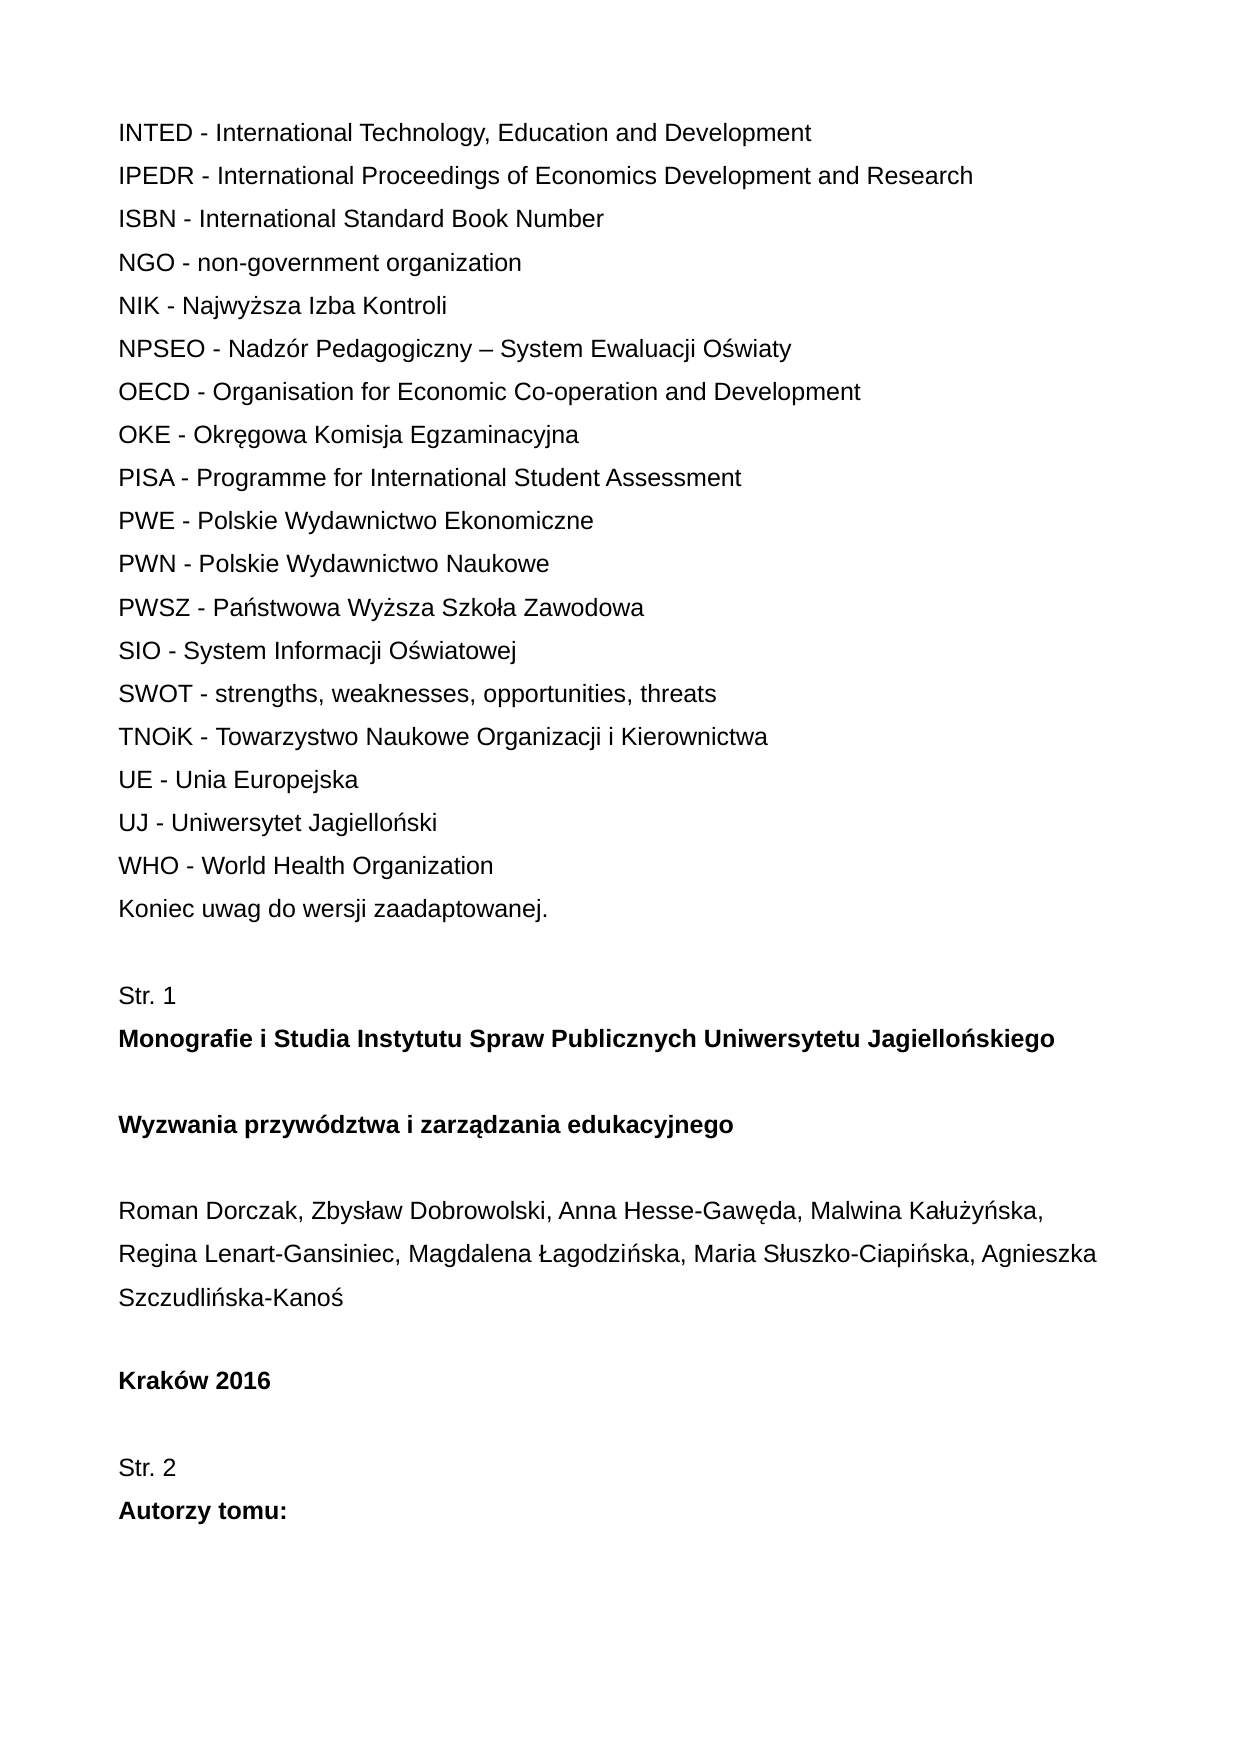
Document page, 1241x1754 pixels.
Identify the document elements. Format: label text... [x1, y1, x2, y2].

text PWE - Polskie Wydawnictwo Ekonomiczne [118, 506, 1122, 535]
text OECD - Organisation for Economic Co-operation and Development [118, 377, 1122, 406]
text Autorzy tomu: [118, 1496, 1122, 1524]
text NIK - Najwyższa Izba Kontroli [118, 291, 1122, 319]
text NGO - non-government organization [118, 247, 1122, 276]
text Monografie i Studia Instytutu Spraw Publicznych Uniwersytetu Jagiellońskiego [118, 1024, 1122, 1052]
text Str. 1 [118, 981, 1122, 1009]
text Koniec uwag do wersji zaadaptowanej. [118, 894, 1122, 923]
text SWOT - strengths, weaknesses, opportunities, threats [118, 679, 1122, 707]
text PISA - Programme for International Student Assessment [118, 463, 1122, 492]
text PWSZ - Państwowa Wyższa Szkoła Zawodowa [118, 592, 1122, 621]
text Kraków 2016 [118, 1366, 1122, 1395]
text UE - Unia Europejska [118, 765, 1122, 794]
text Roman Dorczak, Zbysław Dobrowolski, Anna Hesse-Gawęda, Malwina Kałużyńska, Regina Lenart-Gansiniec, Magdalena Łagodzińska, Maria Słuszko-Ciapińska, Agnieszka Szczudlińska-Kanoś [118, 1196, 1122, 1311]
text IPEDR - International Proceedings of Economics Development and Research [118, 161, 1122, 190]
text SIO - System Informacji Oświatowej [118, 636, 1122, 664]
text OKE - Okręgowa Komisja Egzaminacyjna [118, 420, 1122, 449]
text TNOiK - Towarzystwo Naukowe Organizacji i Kierownictwa [118, 722, 1122, 751]
text WHO - World Health Organization [118, 851, 1122, 880]
text Str. 2 [118, 1453, 1122, 1481]
text INTED - International Technology, Education and Development [118, 118, 1122, 147]
text NPSEO - Nadzór Pedagogiczny – System Ewaluacji Oświaty [118, 334, 1122, 362]
text UJ - Uniwersytet Jagielloński [118, 808, 1122, 837]
text PWN - Polskie Wydawnictwo Naukowe [118, 549, 1122, 578]
text ISBN - International Standard Book Number [118, 204, 1122, 233]
subtitle Wyzwania przywództwa i zarządzania edukacyjnego [118, 1110, 1122, 1139]
